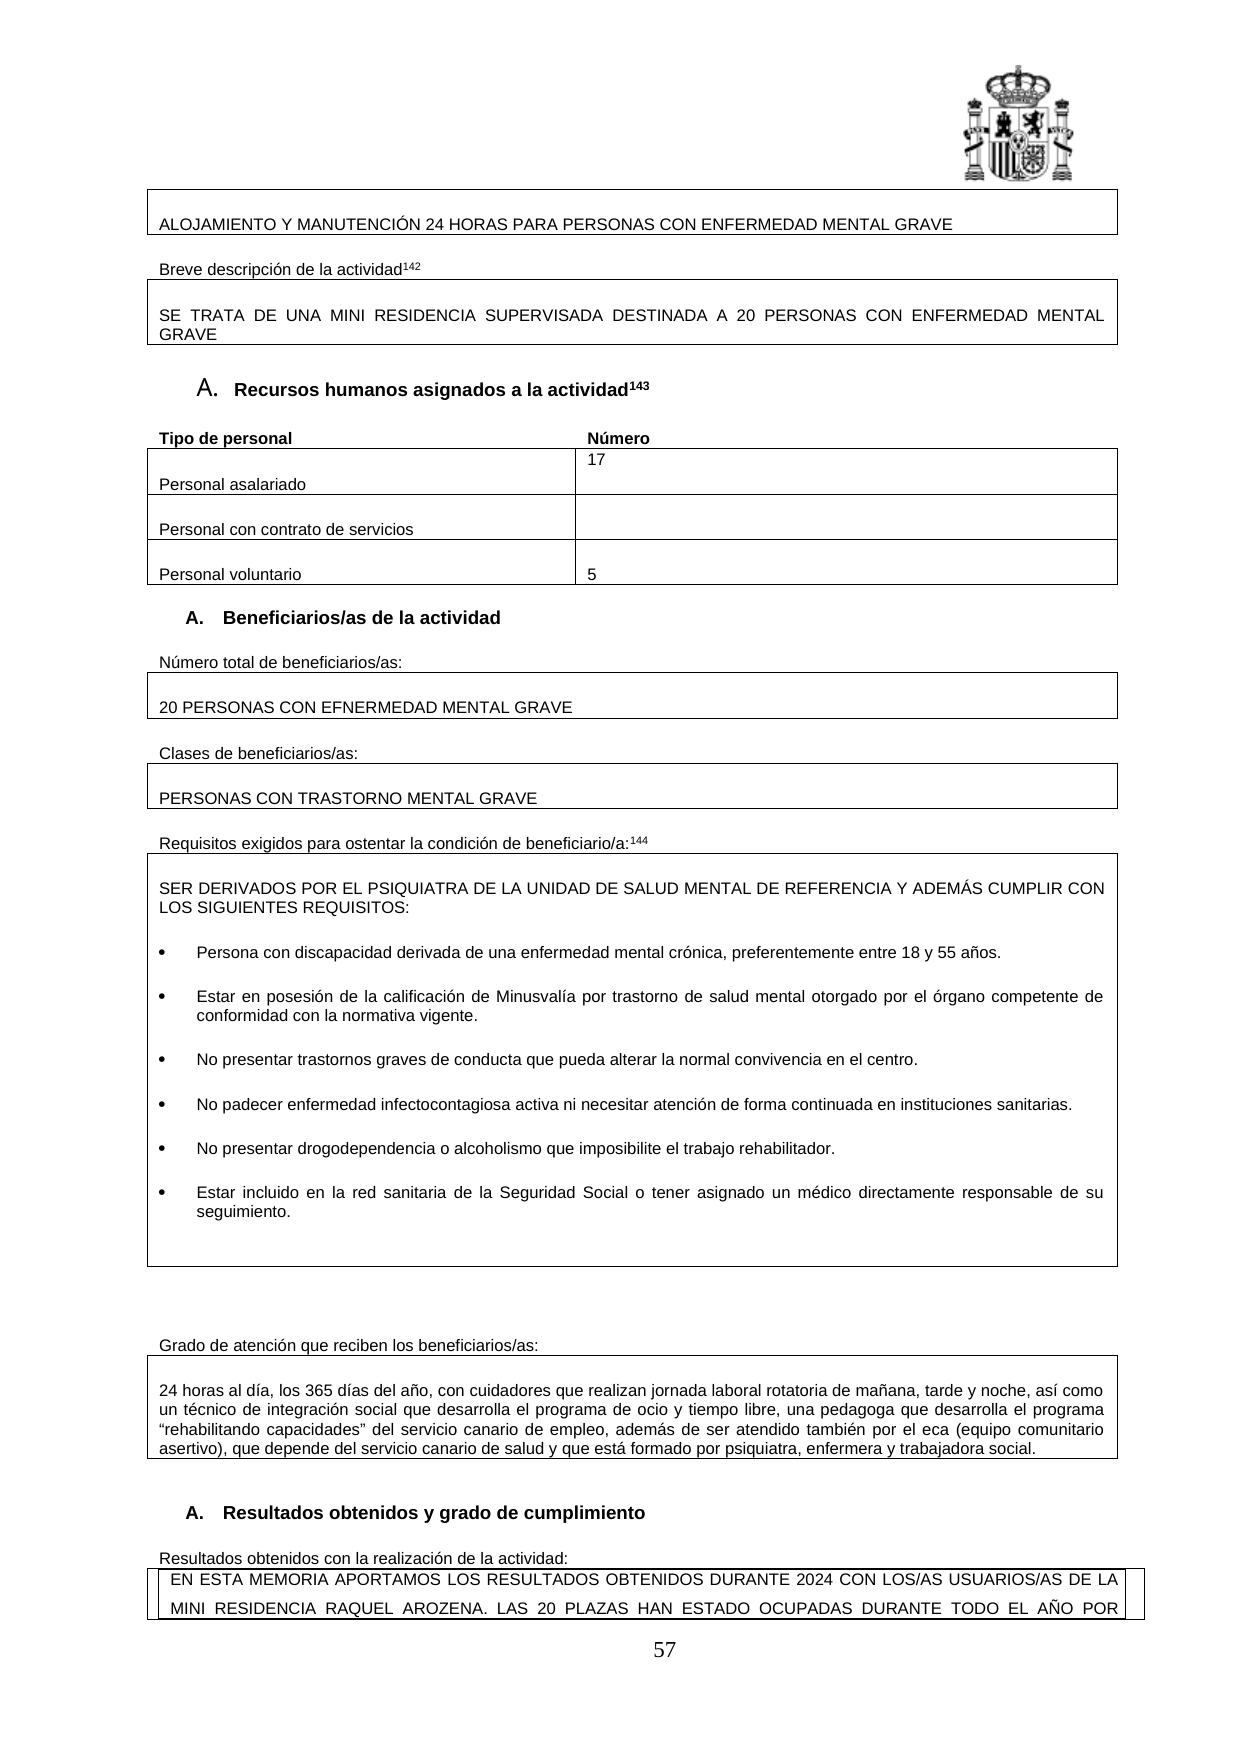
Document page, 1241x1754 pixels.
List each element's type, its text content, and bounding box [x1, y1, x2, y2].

table_cell 24 horas al día, los 365 días del año, con cuidadores que realizan jornada laboral rotatoria de mañana, tarde y noche, así como un técnico de integración social que desarrolla el programa de ocio y tiempo libre, una pedagoga que desarrolla el programa “rehabilitando capacidades” del servicio canario de empleo, además de ser atendido también por el eca (equipo comunitario asertivo), que depende del servicio canario de salud y que está formado por psiquiatra, enfermera y trabajadora social. [148, 1356, 1117, 1458]
table_cell Tipo de personal [148, 404, 576, 448]
table_cell [1126, 1569, 1144, 1619]
table_header Número total de beneficiarios/as: [148, 628, 1117, 672]
table_cell Personal asalariado [148, 449, 575, 493]
table_header Resultados obtenidos con la realización de la actividad: [148, 1524, 1144, 1568]
table_cell Personal con contrato de servicios [148, 495, 575, 539]
table_cell 17 [576, 449, 1117, 493]
table_cell Requisitos exigidos para ostentar la condición de beneficiario/a: [148, 809, 1117, 853]
table_cell [576, 495, 1117, 539]
list Resultados obtenidos y grado de cumplimiento [185, 1502, 1181, 1523]
table_cell Número [576, 404, 1117, 448]
table_cell SE TRATA DE UNA MINI RESIDENCIA SUPERVISADA DESTINADA A 20 PERSONAS CON ENFERMEDAD MENTAL GRAVE [148, 280, 1117, 344]
table_header EN ESTA MEMORIA APORTAMOS LOS RESULTADOS OBTENIDOS DURANTE 2024 CON LOS/AS USUARIOS/AS DE LA MINI RESIDENCIA RAQUEL AROZENA. LAS 20 PLAZAS HAN ESTADO OCUPADAS DURANTE TODO EL AÑO POR [159, 1570, 1125, 1618]
table_cell Clases de beneficiarios/as: [148, 719, 1117, 763]
table_cell SER DERIVADOS POR EL PSIQUIATRA DE LA UNIDAD DE SALUD MENTAL DE REFERENCIA Y ADEMÁS CUMPLIR CON LOS SIGUIENTES REQUISITOS: Persona con discapacidad derivada de una enfermedad mental crónica, preferentemente entre 18 y 55 años. Estar en posesión de la calificación de Minusvalía por trastorno de salud mental otorgado por el órgano competente de conformidad con la normativa vigente. No presentar trastornos graves de conducta que pueda alterar la normal convivencia en el centro. No padecer enfermedad infectocontagiosa activa ni necesitar atención de forma continuada en instituciones sanitarias. No presentar drogodependencia o alcoholismo que imposibilite el trabajo rehabilitador. Estar incluido en la red sanitaria de la Seguridad Social o tener asignado un médico directamente responsable de su seguimiento. [148, 854, 1117, 1266]
list Beneficiarios/as de la actividad [185, 607, 1181, 628]
table_cell Breve descripción de la actividad [148, 235, 1117, 279]
table_cell ALOJAMIENTO Y MANUTENCIÓN 24 HORAS PARA PERSONAS CON ENFERMEDAD MENTAL GRAVE [148, 190, 1117, 234]
table_cell PERSONAS CON TRASTORNO MENTAL GRAVE [148, 764, 1117, 808]
table_cell Recursos humanos asignados a la actividad [148, 345, 1117, 404]
table_cell 20 PERSONAS CON EFNERMEDAD MENTAL GRAVE [148, 673, 1117, 717]
table_cell 5 [576, 540, 1117, 584]
table_cell Grado de atención que reciben los beneficiarios/as: [148, 1267, 1117, 1355]
table_cell [148, 1569, 158, 1619]
table_cell Personal voluntario [148, 540, 575, 584]
